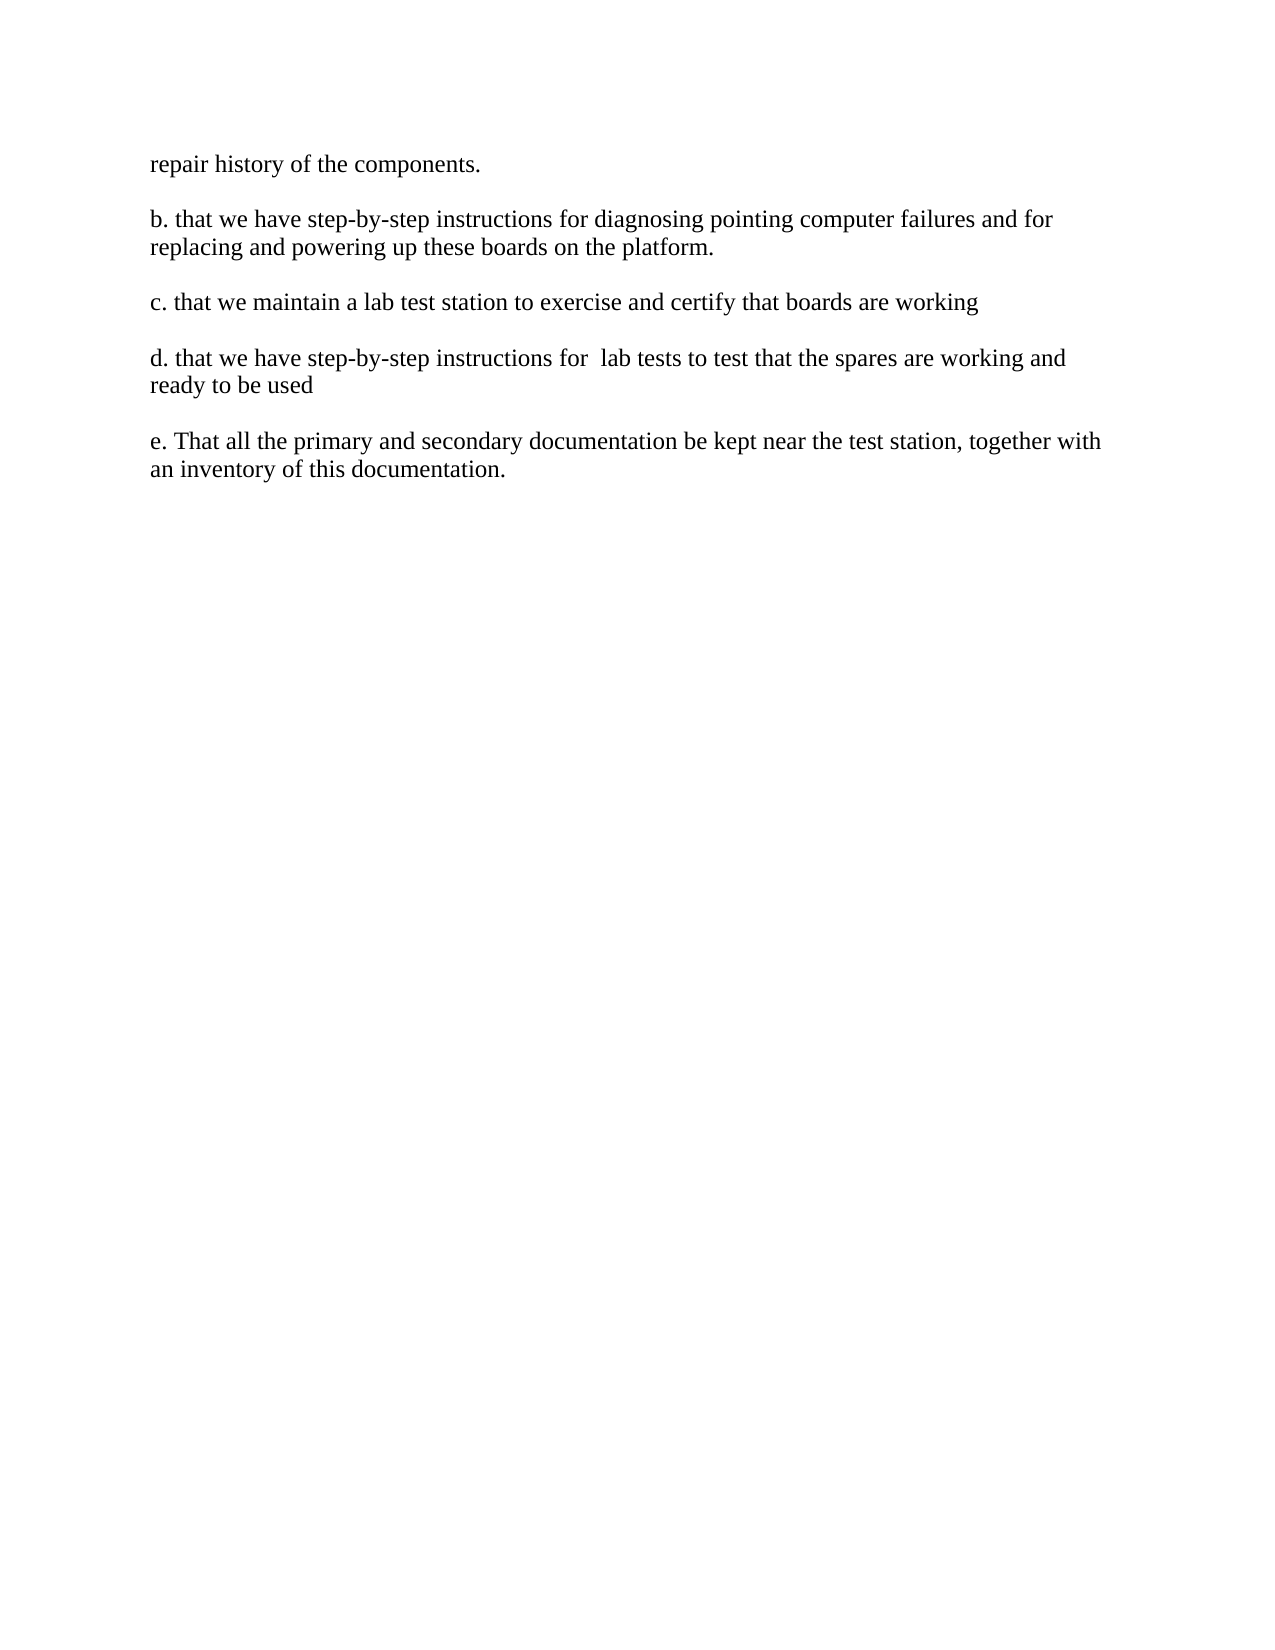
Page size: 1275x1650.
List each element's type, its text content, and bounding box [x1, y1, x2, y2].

text d. that we have step-by-step instructions for lab tests to test that the spares are working and ready to be used [150, 344, 1125, 399]
text b. that we have step-by-step instructions for diagnosing pointing computer failures and for replacing and powering up these boards on the platform. [150, 205, 1125, 261]
text repair history of the components. [150, 150, 1125, 178]
text c. that we maintain a lab test station to exercise and certify that boards are working [150, 288, 1125, 316]
text e. That all the primary and secondary documentation be kept near the test station, together with an inventory of this documentation. [150, 427, 1125, 482]
